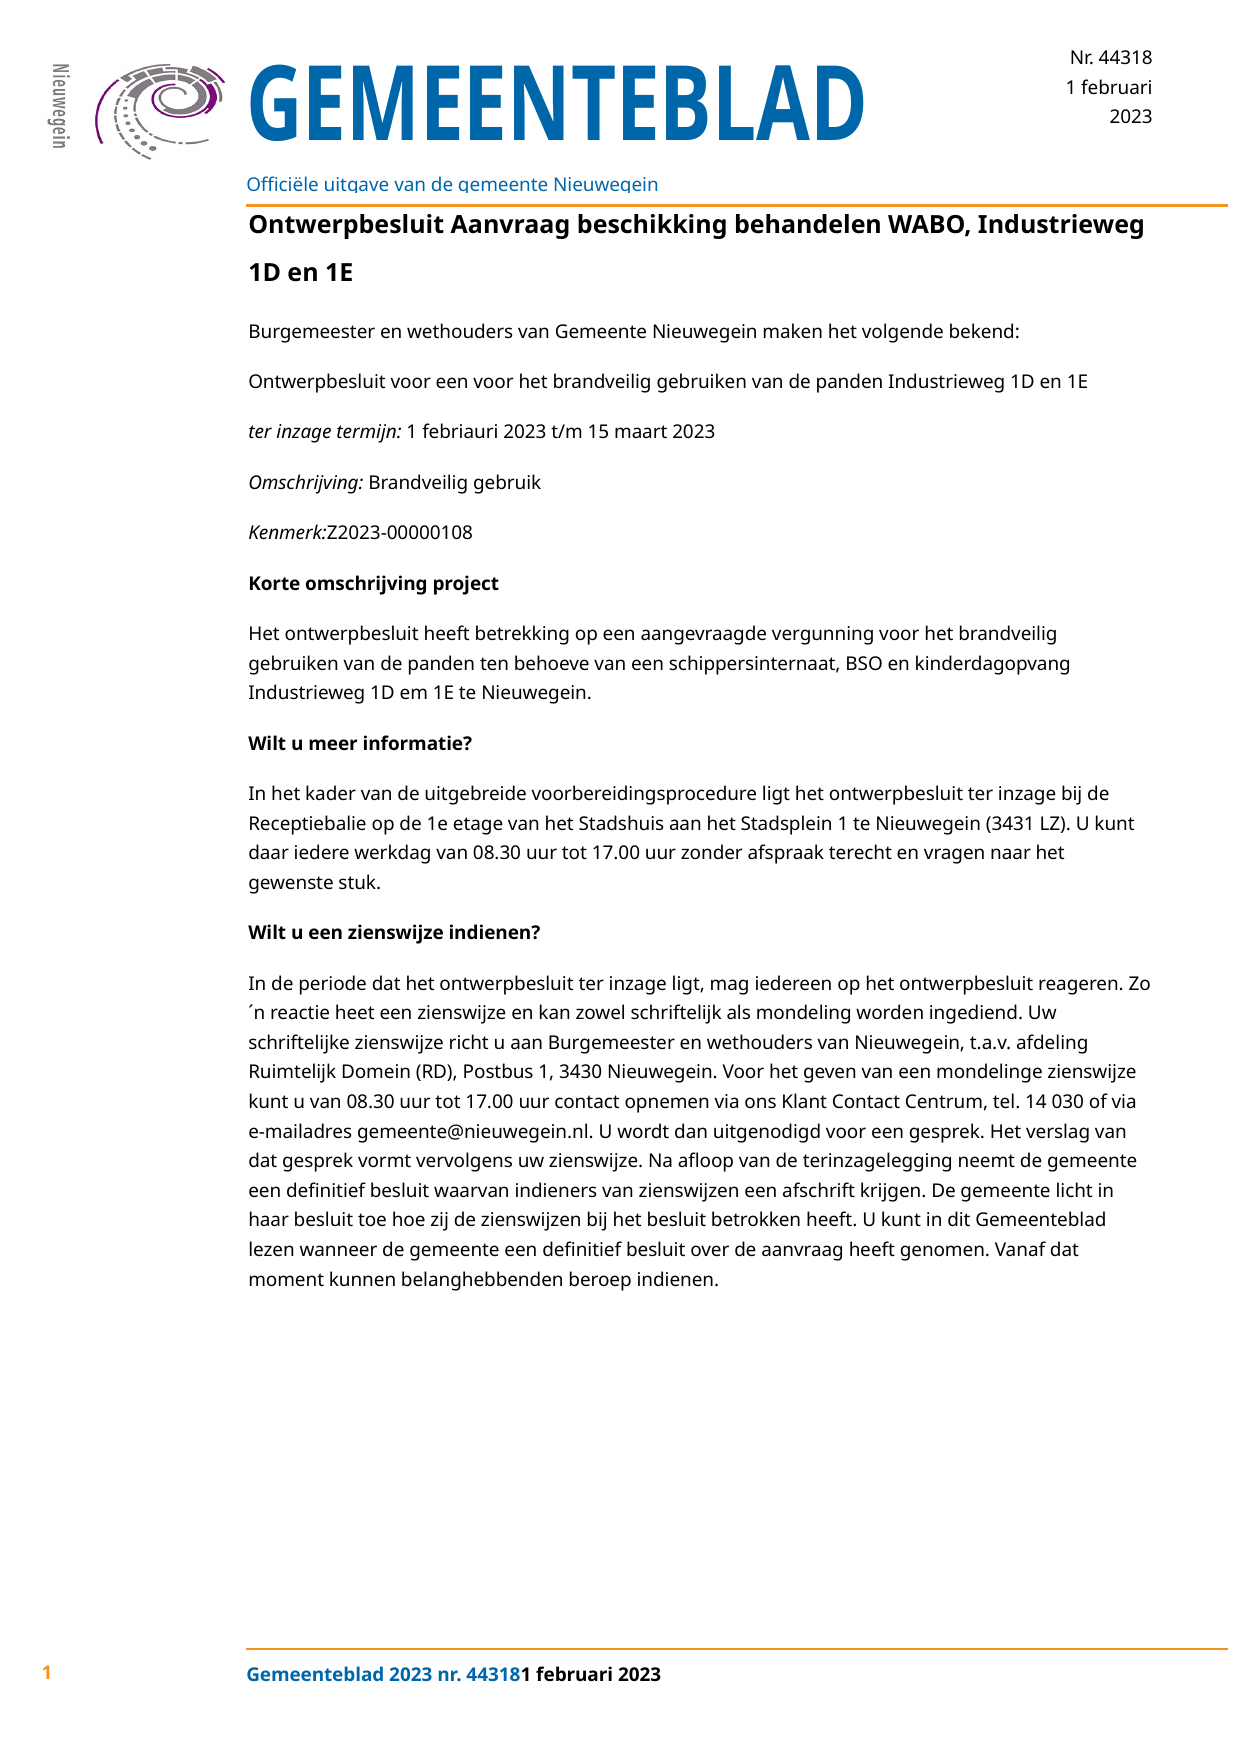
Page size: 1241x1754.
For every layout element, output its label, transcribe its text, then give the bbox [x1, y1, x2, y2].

text Ontwerpbesluit voor een voor het brandveilig gebruiken van de panden Industrieweg 1D en 1E [248, 368, 1152, 394]
picture [41, 47, 231, 172]
text Wilt u meer informatie? [248, 730, 1152, 756]
text Wilt u een zienswijze indienen? [248, 919, 1152, 945]
text Burgemeester en wethouders van Gemeente Nieuwegein maken het volgende bekend: [248, 318, 1152, 344]
text Ontwerpbesluit Aanvraag beschikking behandelen WABO, Industrieweg 1D en 1E [248, 207, 1152, 288]
text Het ontwerpbesluit heeft betrekking op een aangevraagde vergunning voor het brandveilig gebruiken van de panden ten behoeve van een schippersinternaat, BSO en kinderdagopvang Industrieweg 1D em 1E te Nieuwegein. [248, 620, 1152, 705]
text In de periode dat het ontwerpbesluit ter inzage ligt, mag iedereen op het ontwerpbesluit reageren. Zo´n reactie heet een zienswijze en kan zowel schriftelijk als mondeling worden ingediend. Uw schriftelijke zienswijze richt u aan Burgemeester en wethouders van Nieuwegein, t.a.v. afdeling Ruimtelijk Domein (RD), Postbus 1, 3430 Nieuwegein. Voor het geven van een mondelinge zienswijze kunt u van 08.30 uur tot 17.00 uur contact opnemen via ons Klant Contact Centrum, tel. 14 030 of via e-mailadres gemeente@nieuwegein.nl. U wordt dan uitgenodigd voor een gesprek. Het verslag van dat gesprek vormt vervolgens uw zienswijze. Na afloop van de terinzagelegging neemt de gemeente een definitief besluit waarvan indieners van zienswijzen een afschrift krijgen. De gemeente licht in haar besluit toe hoe zij de zienswijzen bij het besluit betrokken heeft. U kunt in dit Gemeenteblad lezen wanneer de gemeente een definitief besluit over de aanvraag heeft genomen. Vanaf dat moment kunnen belanghebbenden beroep indienen. [248, 970, 1152, 1292]
text Omschrijving: Brandveilig gebruik [248, 469, 1152, 495]
text In het kader van de uitgebreide voorbereidingsprocedure ligt het ontwerpbesluit ter inzage bij de Receptiebalie op de 1e etage van het Stadshuis aan het Stadsplein 1 te Nieuwegein (3431 LZ). U kunt daar iedere werkdag van 08.30 uur tot 17.00 uur zonder afspraak terecht en vragen naar het gewenste stuk. [248, 780, 1152, 895]
text ter inzage termijn: 1 febriauri 2023 t/m 15 maart 2023 [248, 419, 1152, 444]
text Kenmerk:Z2023-00000108 [248, 519, 1152, 545]
text Korte omschrijving project [248, 570, 1152, 596]
